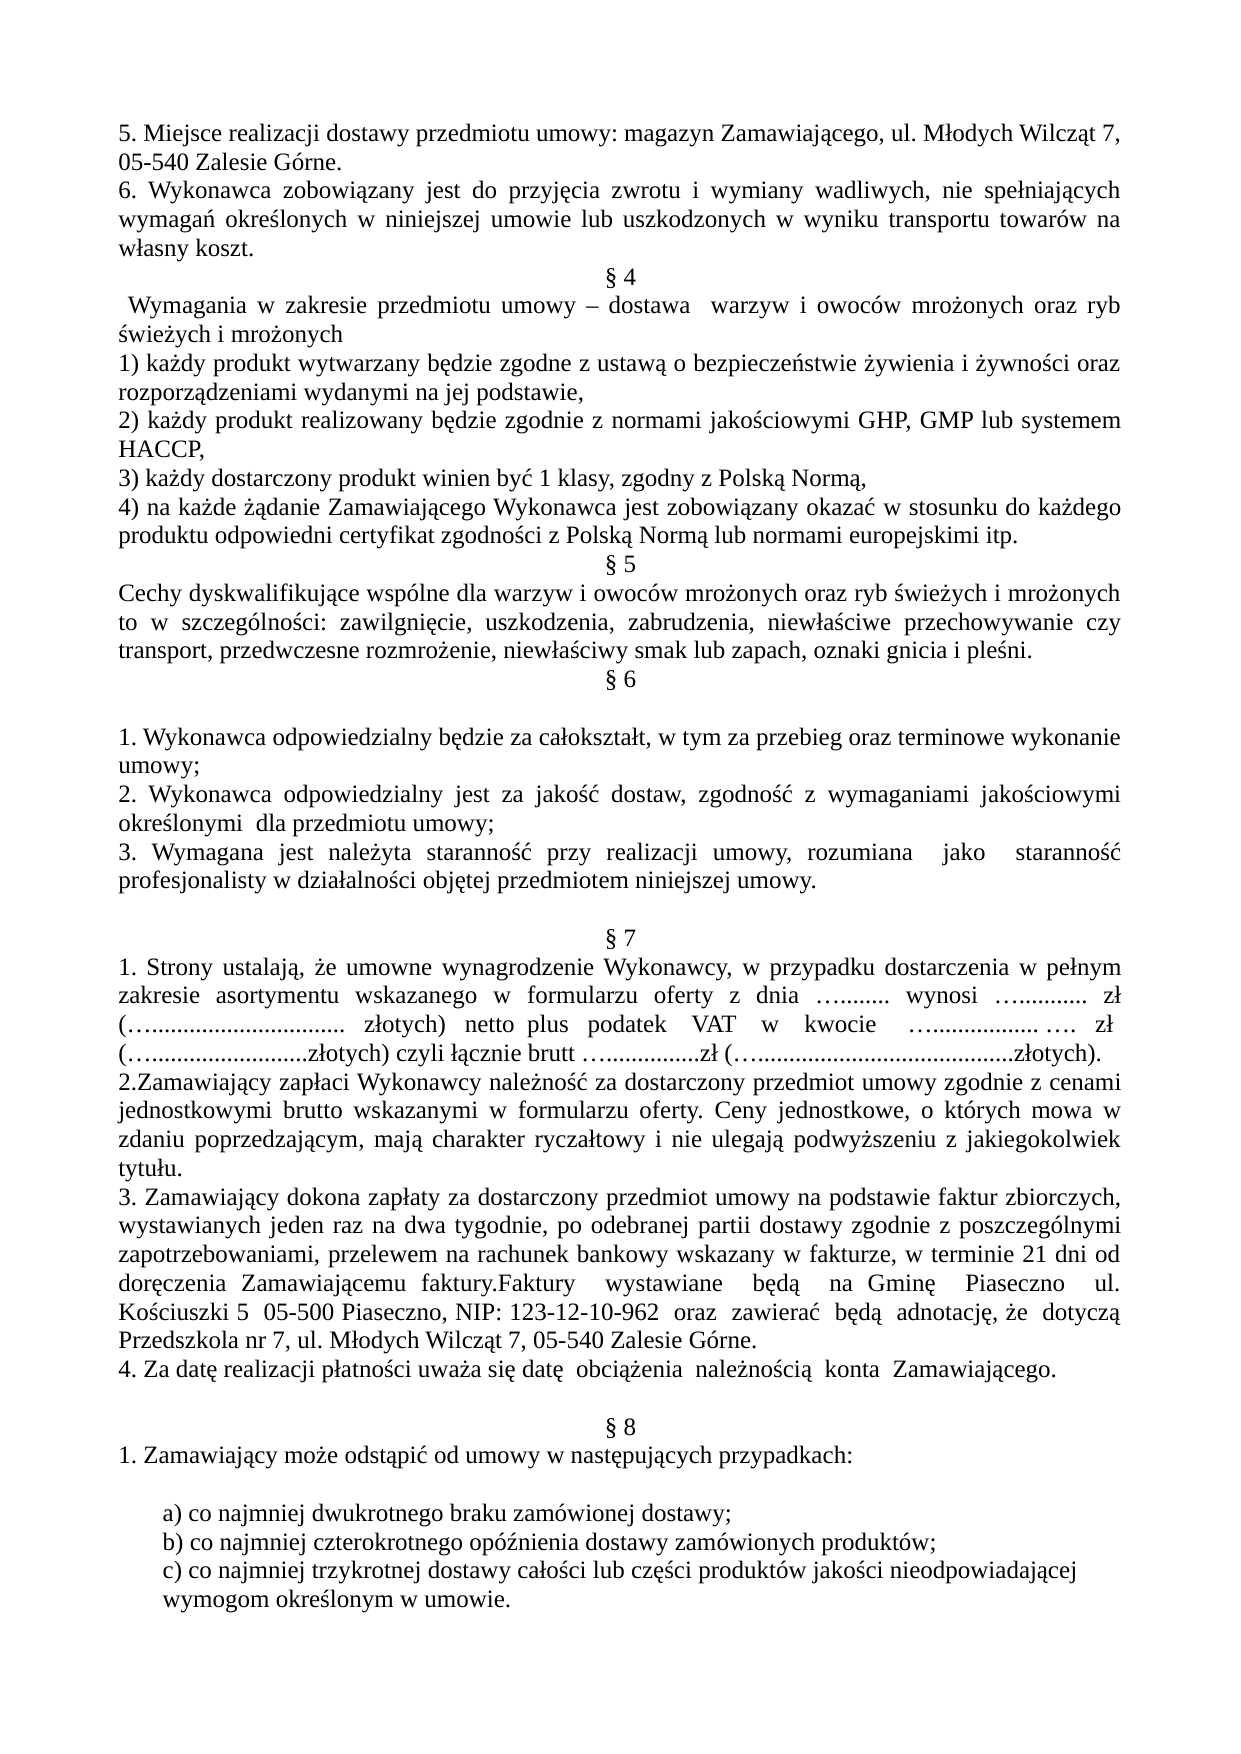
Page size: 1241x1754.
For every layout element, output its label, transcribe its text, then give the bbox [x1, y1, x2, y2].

text b) co najmniej czterokrotnego opóźnienia dostawy zamówionych produktów; [162, 1527, 1122, 1556]
text (….........................złotych) czyli łącznie brutt …...............zł (….........................................złotych). [118, 1038, 1122, 1067]
text Wymagania w zakresie przedmiotu umowy – dostawa warzyw i owoców mrożonych oraz ryb świeżych i mrożonych [118, 291, 1122, 348]
text 1. Strony ustalają, że umowne wynagrodzenie Wykonawcy, w przypadku dostarczenia w pełnym zakresie asortymentu wskazanego w formularzu oferty z dnia …........ wynosi …........... zł (…............................... złotych) netto plus podatek VAT w kwocie …................. …. zł [118, 952, 1122, 1038]
text 3. Zamawiający dokona zapłaty za dostarczony przedmiot umowy na podstawie faktur zbiorczych, wystawianych jeden raz na dwa tygodnie, po odebranej partii dostawy zgodnie z poszczególnymi zapotrzebowaniami, przelewem na rachunek bankowy wskazany w fakturze, w terminie 21 dni od doręczenia Zamawiającemu faktury.Faktury wystawiane będą na Gminę Piaseczno ul. Kościuszki 5 05-500 Piaseczno, NIP: 123-12-10-962 oraz zawierać będą adnotację, że dotyczą Przedszkola nr 7, ul. Młodych Wilcząt 7, 05-540 Zalesie Górne. [118, 1182, 1122, 1354]
text 3) każdy dostarczony produkt winien być 1 klasy, zgodny z Polską Normą, [118, 463, 1122, 492]
list 2. Wykonawca odpowiedzialny jest za jakość dostaw, zgodność z wymaganiami jakościowymi określonymi dla przedmiotu umowy; [118, 779, 1122, 837]
text 6. Wykonawca zobowiązany jest do przyjęcia zwrotu i wymiany wadliwych, nie spełniających wymagań określonych w niniejszej umowie lub uszkodzonych w wyniku transportu towarów na własny koszt. [118, 176, 1122, 262]
text 5. Miejsce realizacji dostawy przedmiotu umowy: magazyn Zamawiającego, ul. Młodych Wilcząt 7, 05-540 Zalesie Górne. [118, 118, 1122, 176]
text 1. Zamawiający może odstąpić od umowy w następujących przypadkach: [118, 1441, 1122, 1469]
text § 8 [118, 1412, 1122, 1441]
text 1) każdy produkt wytwarzany będzie zgodne z ustawą o bezpieczeństwie żywienia i żywności oraz rozporządzeniami wydanymi na jej podstawie, [118, 348, 1122, 406]
list 3. Wymagana jest należyta staranność przy realizacji umowy, rozumiana jako staranność profesjonalisty w działalności objętej przedmiotem niniejszej umowy. [118, 837, 1122, 894]
text § 4 [118, 262, 1122, 291]
text § 7 [118, 923, 1122, 952]
text § 5 [118, 549, 1122, 578]
text a) co najmniej dwukrotnego braku zamówionej dostawy; [162, 1498, 1122, 1527]
text c) co najmniej trzykrotnej dostawy całości lub części produktów jakości nieodpowiadającej wymogom określonym w umowie. [162, 1556, 1122, 1613]
text 2) każdy produkt realizowany będzie zgodnie z normami jakościowymi GHP, GMP lub systemem HACCP, [118, 406, 1122, 463]
text § 6 [118, 664, 1122, 693]
text 2.Zamawiający zapłaci Wykonawcy należność za dostarczony przedmiot umowy zgodnie z cenami jednostkowymi brutto wskazanymi w formularzu oferty. Ceny jednostkowe, o których mowa w zdaniu poprzedzającym, mają charakter ryczałtowy i nie ulegają podwyższeniu z jakiegokolwiek tytułu. [118, 1067, 1122, 1182]
text 4. Za datę realizacji płatności uważa się datę obciążenia należnością konta Zamawiającego. [118, 1354, 1122, 1383]
list 1. Wykonawca odpowiedzialny będzie za całokształt, w tym za przebieg oraz terminowe wykonanie umowy; [118, 722, 1122, 779]
text 4) na każde żądanie Zamawiającego Wykonawca jest zobowiązany okazać w stosunku do każdego produktu odpowiedni certyfikat zgodności z Polską Normą lub normami europejskimi itp. [118, 492, 1122, 549]
list Cechy dyskwalifikujące wspólne dla warzyw i owoców mrożonych oraz ryb świeżych i mrożonych to w szczególności: zawilgnięcie, uszkodzenia, zabrudzenia, niewłaściwe przechowywanie czy transport, przedwczesne rozmrożenie, niewłaściwy smak lub zapach, oznaki gnicia i pleśni. [118, 578, 1122, 664]
